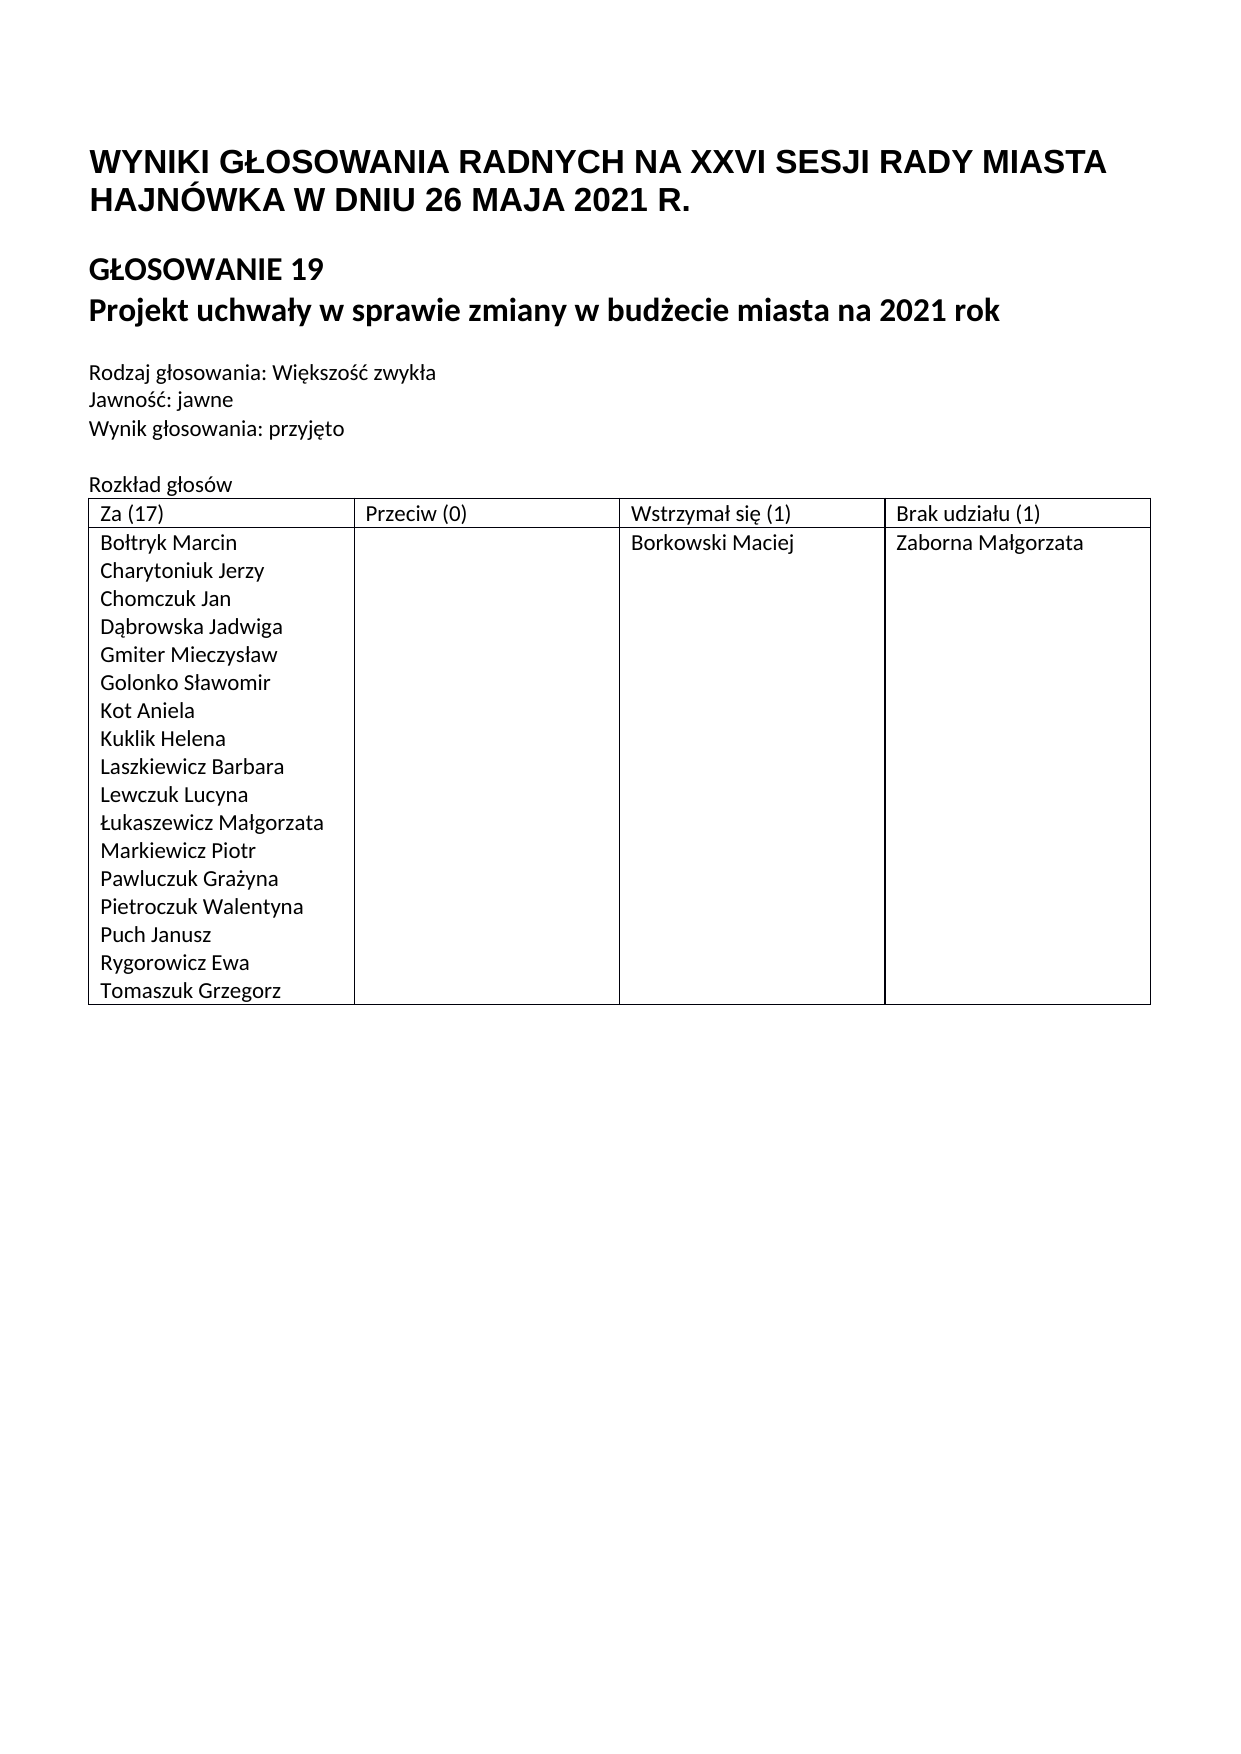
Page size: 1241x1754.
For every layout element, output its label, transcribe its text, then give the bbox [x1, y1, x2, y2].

table_cell [355, 528, 619, 1004]
table_cell Borkowski Maciej [620, 528, 884, 1004]
table_header Wstrzymał się (1) [620, 499, 884, 527]
table_header Przeciw (0) [355, 499, 619, 527]
text Jawność: jawne [88, 386, 1152, 414]
table_cell Bołtryk Marcin Charytoniuk Jerzy Chomczuk Jan Dąbrowska Jadwiga Gmiter Mieczysław Golonko Sławomir Kot Aniela Kuklik Helena Laszkiewicz Barbara Lewczuk Lucyna Łukaszewicz Małgorzata Markiewicz Piotr Pawluczuk Grażyna Pietroczuk Walentyna Puch Janusz Rygorowicz Ewa Tomaszuk Grzegorz [89, 528, 354, 1004]
table_header Brak udziału (1) [886, 499, 1150, 527]
table_header Za (17) [89, 499, 354, 527]
text Rodzaj głosowania: Większość zwykła [88, 358, 1152, 386]
text Rozkład głosów [88, 470, 1152, 498]
subtitle Projekt uchwały w sprawie zmiany w budżecie miasta na 2021 rok [88, 289, 1152, 329]
text Wynik głosowania: przyjęto [88, 414, 1152, 442]
subtitle GŁOSOWANIE 19 [88, 248, 1152, 289]
table_cell Zaborna Małgorzata [886, 528, 1150, 1004]
